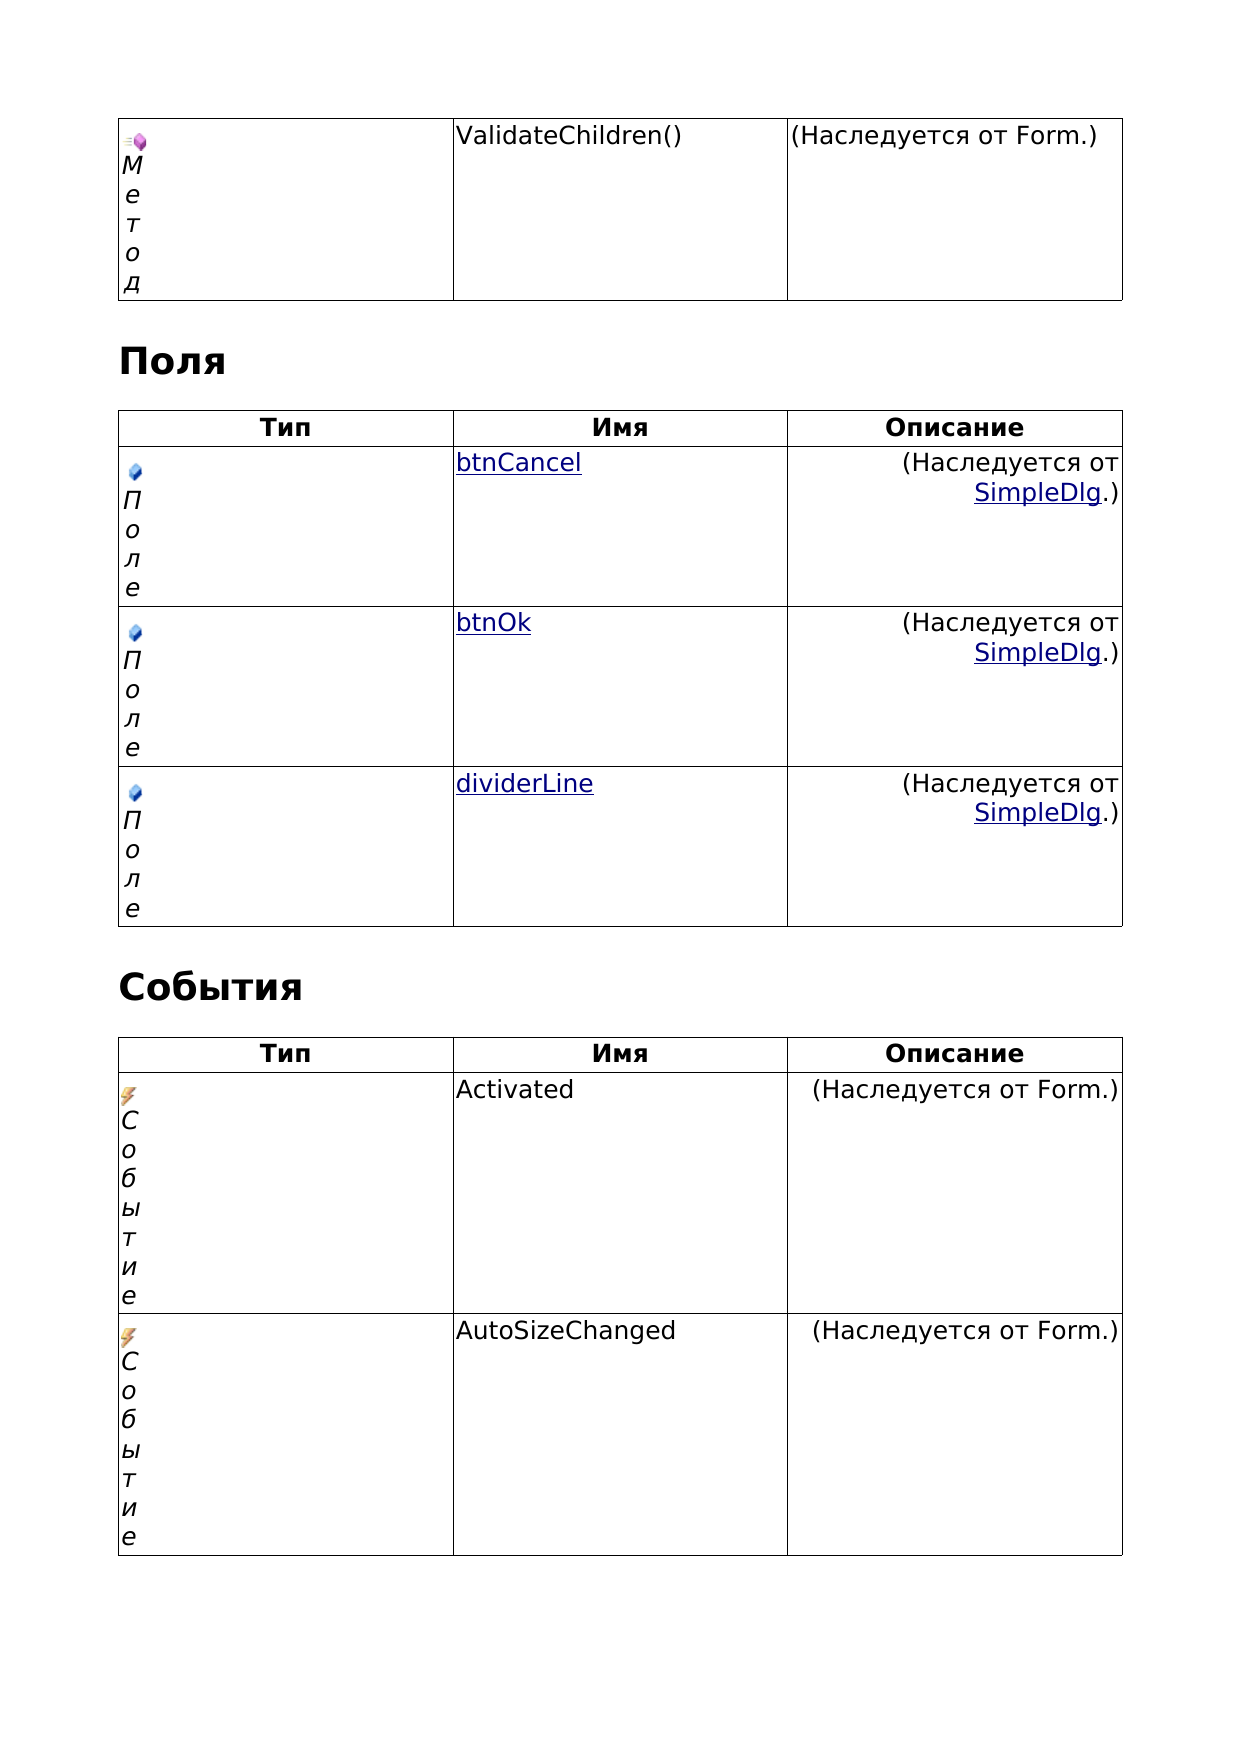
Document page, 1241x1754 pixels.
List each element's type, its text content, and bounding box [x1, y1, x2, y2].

table_cell (Наследуется от SimpleDlg.) [788, 607, 1122, 766]
table_cell (Наследуется от SimpleDlg.) [788, 447, 1122, 606]
table_cell (Наследуется от Form.) [788, 1073, 1122, 1313]
picture [121, 1328, 137, 1348]
table_cell (Наследуется от Form.) [788, 1314, 1122, 1554]
table_cell ValidateChildren() [454, 119, 787, 299]
table_cell [119, 1073, 453, 1313]
table_cell btnCancel [454, 447, 787, 606]
table_cell [119, 767, 453, 926]
picture [121, 1087, 137, 1106]
picture [121, 133, 147, 151]
table_header Описание [788, 411, 1122, 446]
table_header Тип [119, 411, 453, 446]
table_cell [119, 607, 453, 766]
table_header Тип [119, 1038, 453, 1072]
table_cell [119, 119, 453, 299]
table_cell Activated [454, 1073, 787, 1313]
table_header Имя [454, 411, 787, 446]
table_header Имя [454, 1038, 787, 1072]
table_cell dividerLine [454, 767, 787, 926]
picture [121, 461, 147, 486]
subtitle События [118, 966, 1122, 1009]
table_header Описание [788, 1038, 1122, 1072]
picture [121, 781, 147, 807]
table_cell [119, 447, 453, 606]
picture [121, 621, 147, 647]
table_cell [119, 1314, 453, 1554]
table_cell btnOk [454, 607, 787, 766]
table_cell (Наследуется от Form.) [788, 119, 1122, 299]
table_cell AutoSizeChanged [454, 1314, 787, 1554]
subtitle Поля [118, 339, 1122, 383]
table_cell (Наследуется от SimpleDlg.) [788, 767, 1122, 926]
